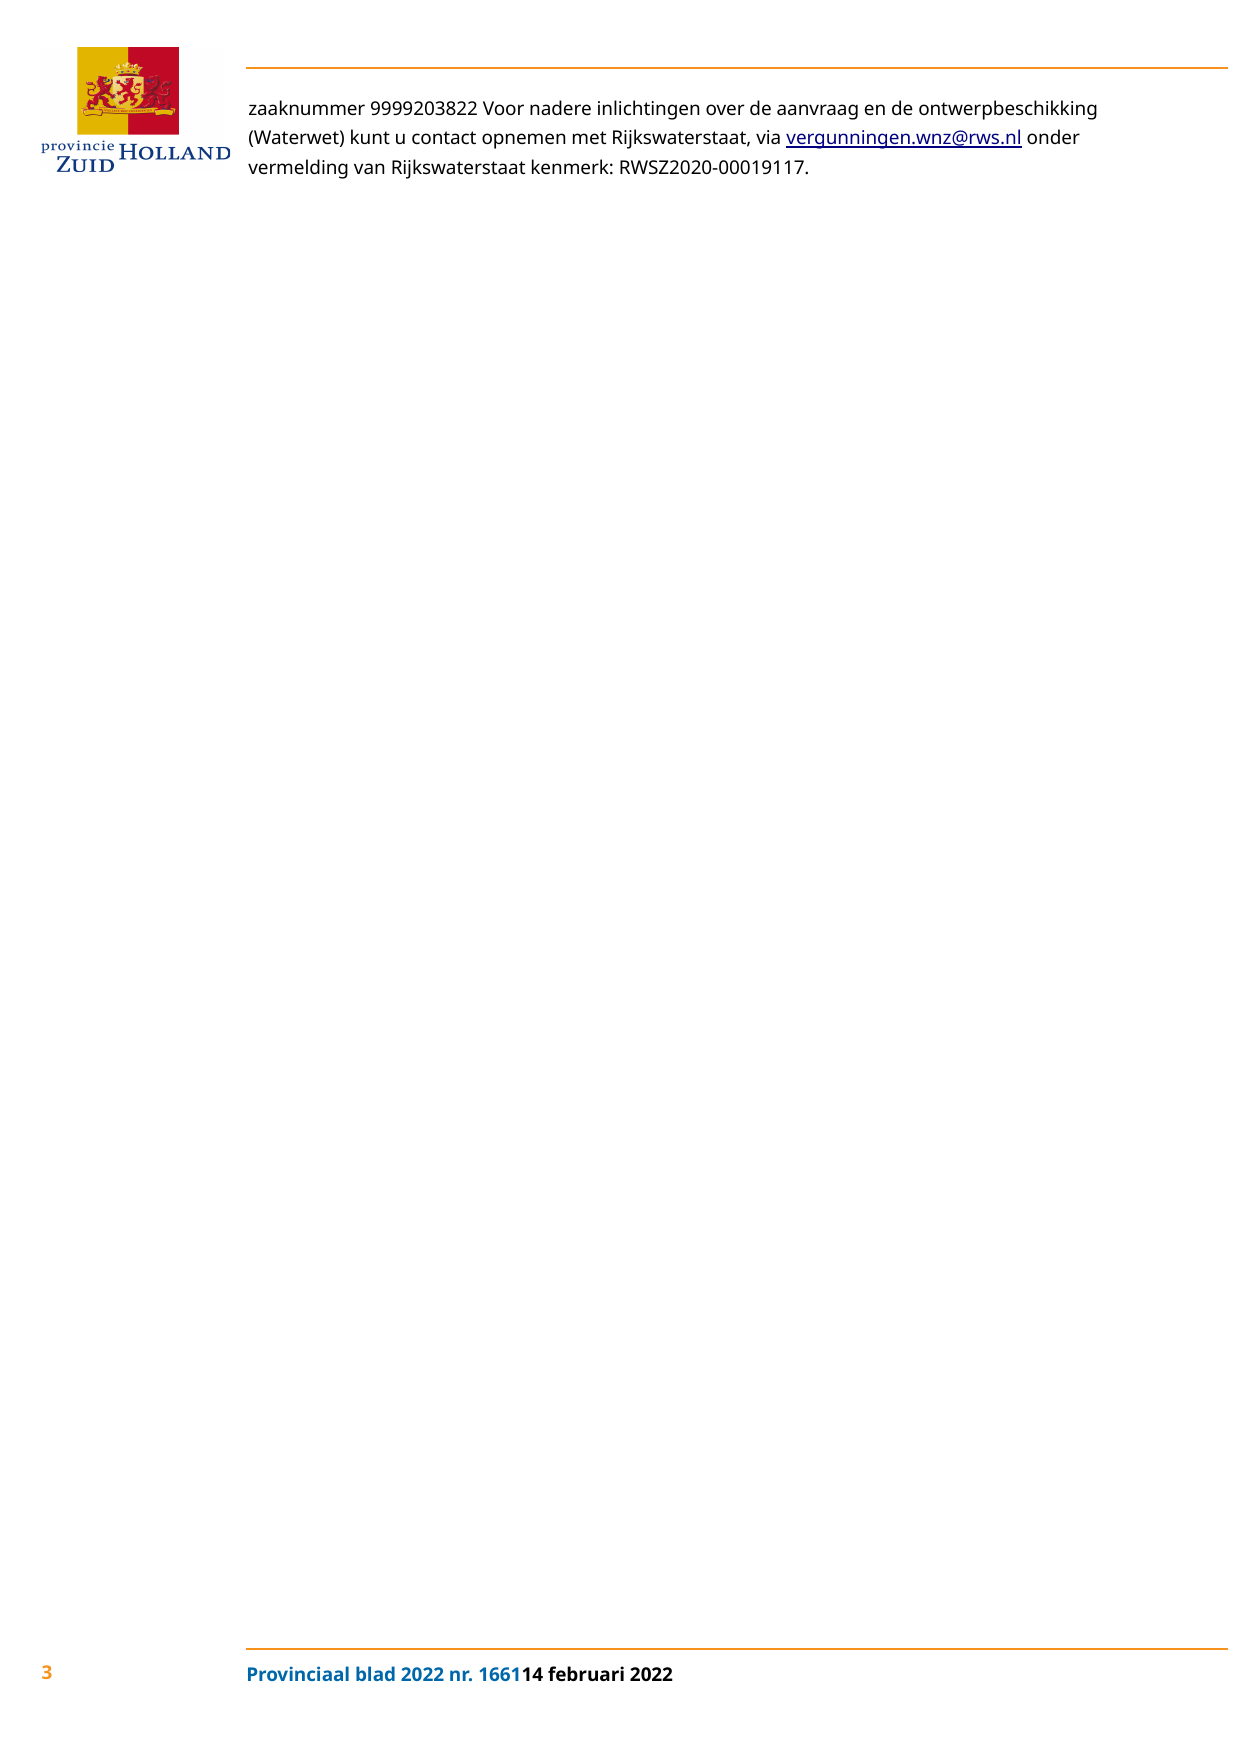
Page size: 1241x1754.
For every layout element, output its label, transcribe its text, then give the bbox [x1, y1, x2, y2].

text zaaknummer 9999203822 Voor nadere inlichtingen over de aanvraag en de ontwerpbeschikking (Waterwet) kunt u contact opnemen met Rijkswaterstaat, via vergunningen.wnz@rws.nl onder vermelding van Rijkswaterstaat kenmerk: RWSZ2020-00019117. [248, 95, 1152, 180]
picture [41, 47, 231, 172]
